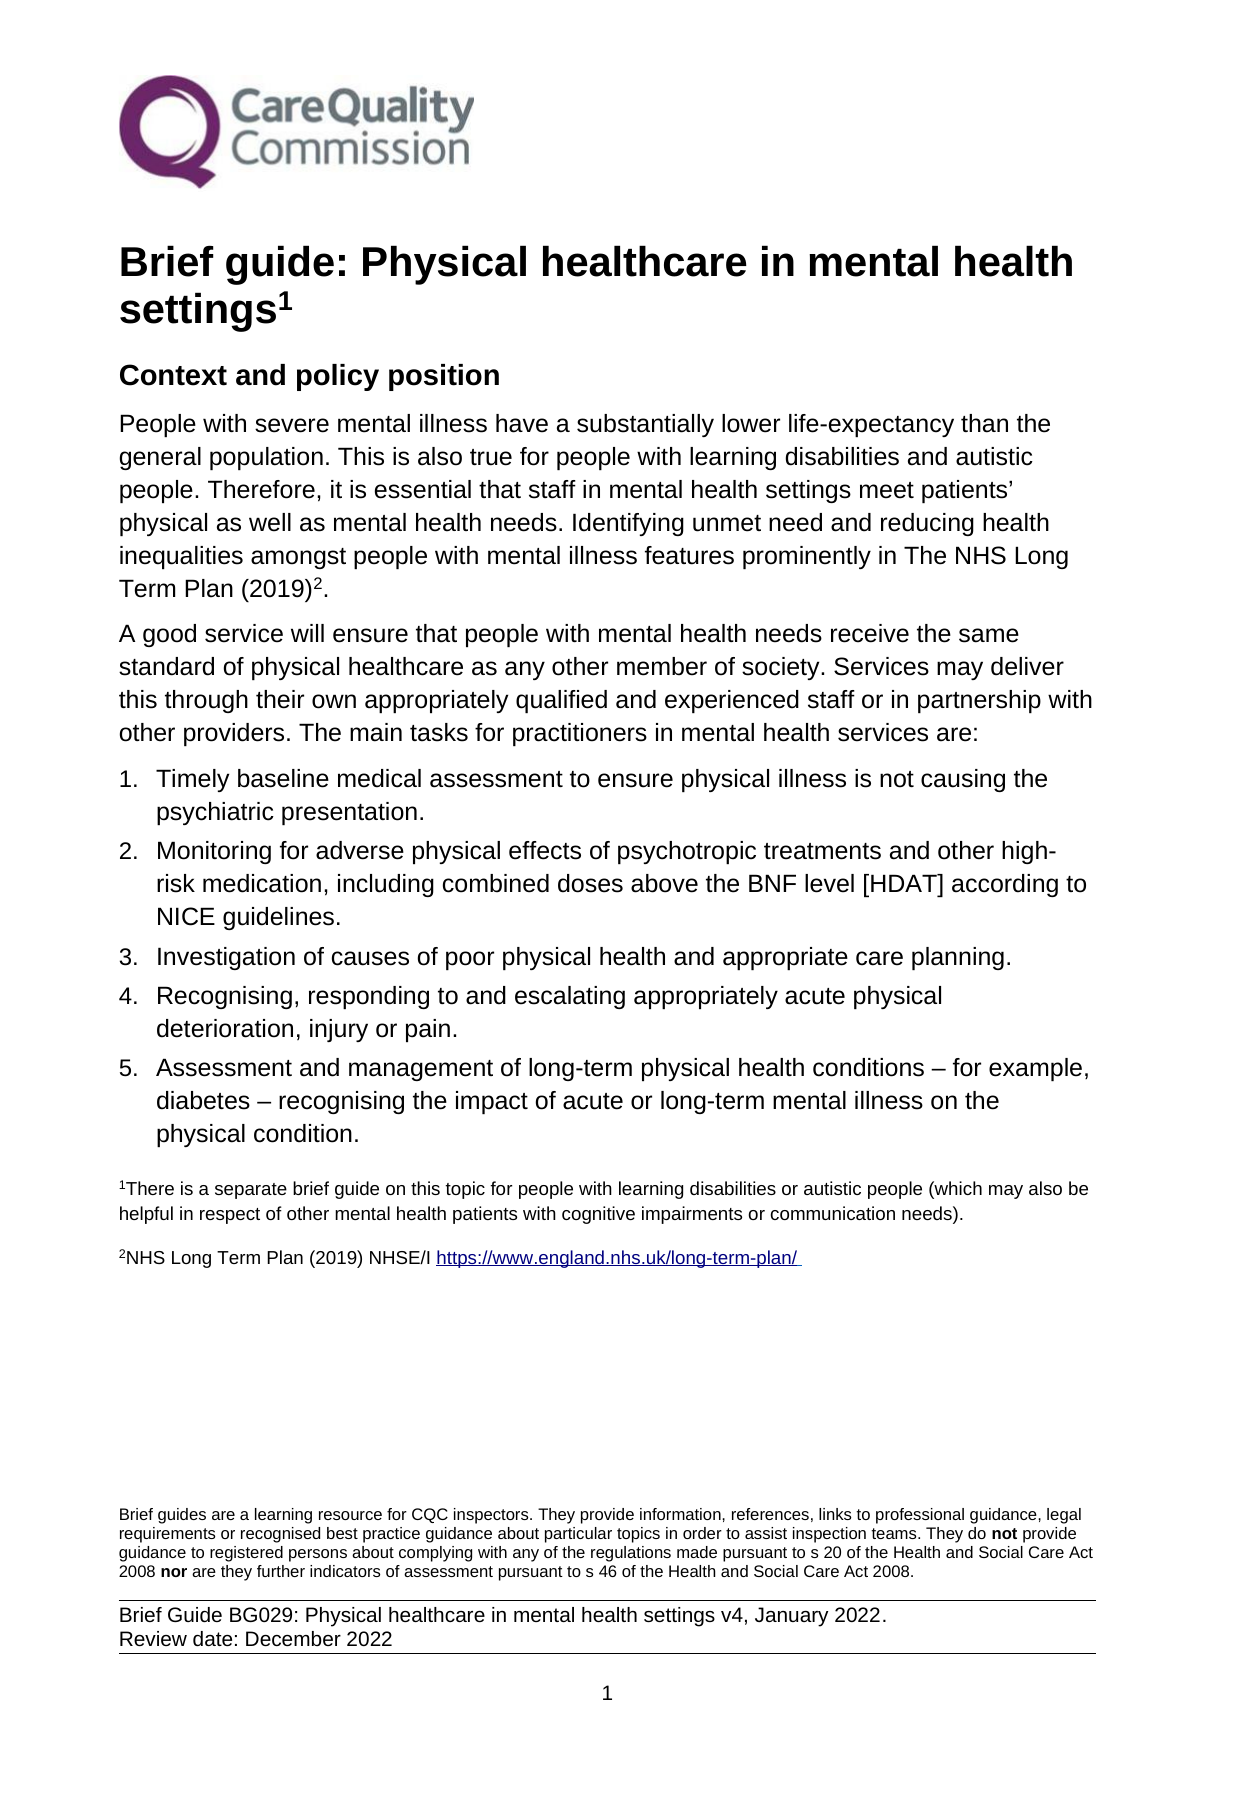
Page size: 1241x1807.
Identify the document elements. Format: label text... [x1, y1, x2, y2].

list Monitoring for adverse physical effects of psychotropic treatments and other high-risk medication, including combined doses above the BNF level [HDAT] according to NICE guidelines. [118, 836, 1096, 931]
text 1There is a separate brief guide on this topic for people with learning disabilities or autistic people (which may also be helpful in respect of other mental health patients with cognitive impairments or communication needs). [118, 1178, 1096, 1224]
text A good service will ensure that people with mental health needs receive the same standard of physical healthcare as any other member of society. Services may deliver this through their own appropriately qualified and experienced staff or in partnership with other providers. The main tasks for practitioners in mental health services are: [118, 619, 1096, 747]
list Assessment and management of long-term physical health conditions – for example, diabetes – recognising the impact of acute or long-term mental illness on the physical condition. [118, 1053, 1096, 1148]
text 2NHS Long Term Plan (2019) NHSE/I https://www.england.nhs.uk/long-term-plan/ [118, 1247, 1096, 1268]
text Context and policy position [118, 358, 1096, 391]
list Recognising, responding to and escalating appropriately acute physical deterioration, injury or pain. [118, 981, 1096, 1043]
list Timely baseline medical assessment to ensure physical illness is not causing the psychiatric presentation. [118, 764, 1096, 826]
text Brief guide: Physical healthcare in mental health settings1 [118, 237, 1096, 333]
text People with severe mental illness have a substantially lower life-expectancy than the general population. This is also true for people with learning disabilities and autistic people. Therefore, it is essential that staff in mental health settings meet patients’ physical as well as mental health needs. Identifying unmet need and reducing health inequalities amongst people with mental illness features prominently in The NHS Long Term Plan (2019)2. [118, 409, 1096, 603]
list Investigation of causes of poor physical health and appropriate care planning. [118, 942, 1096, 970]
